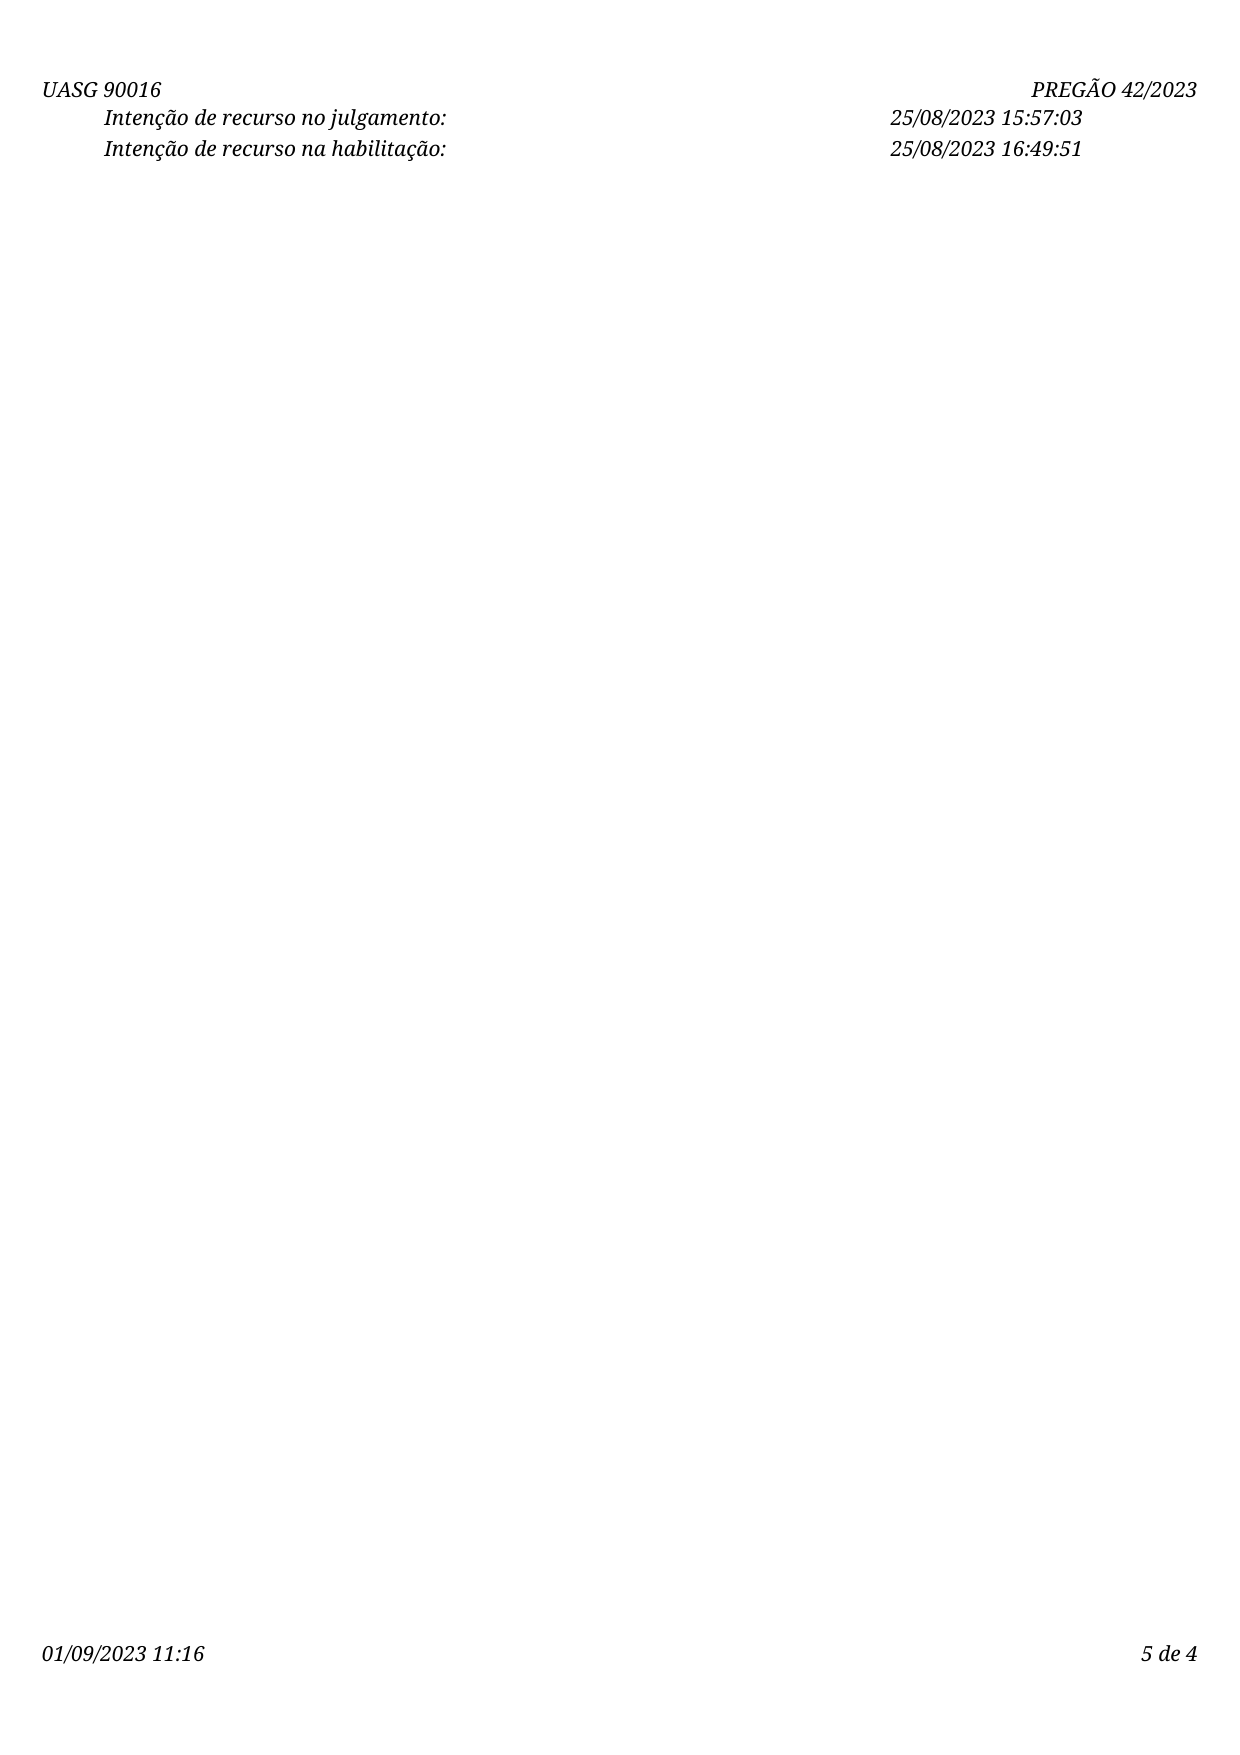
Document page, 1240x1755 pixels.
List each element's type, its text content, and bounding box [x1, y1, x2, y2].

table_cell Intenção de recurso na habilitação: [63, 134, 518, 164]
table_cell 25/08/2023 16:49:51 [518, 134, 1085, 164]
table_cell Intenção de recurso no julgamento: [63, 104, 518, 134]
table_cell 25/08/2023 15:57:03 [518, 104, 1085, 134]
